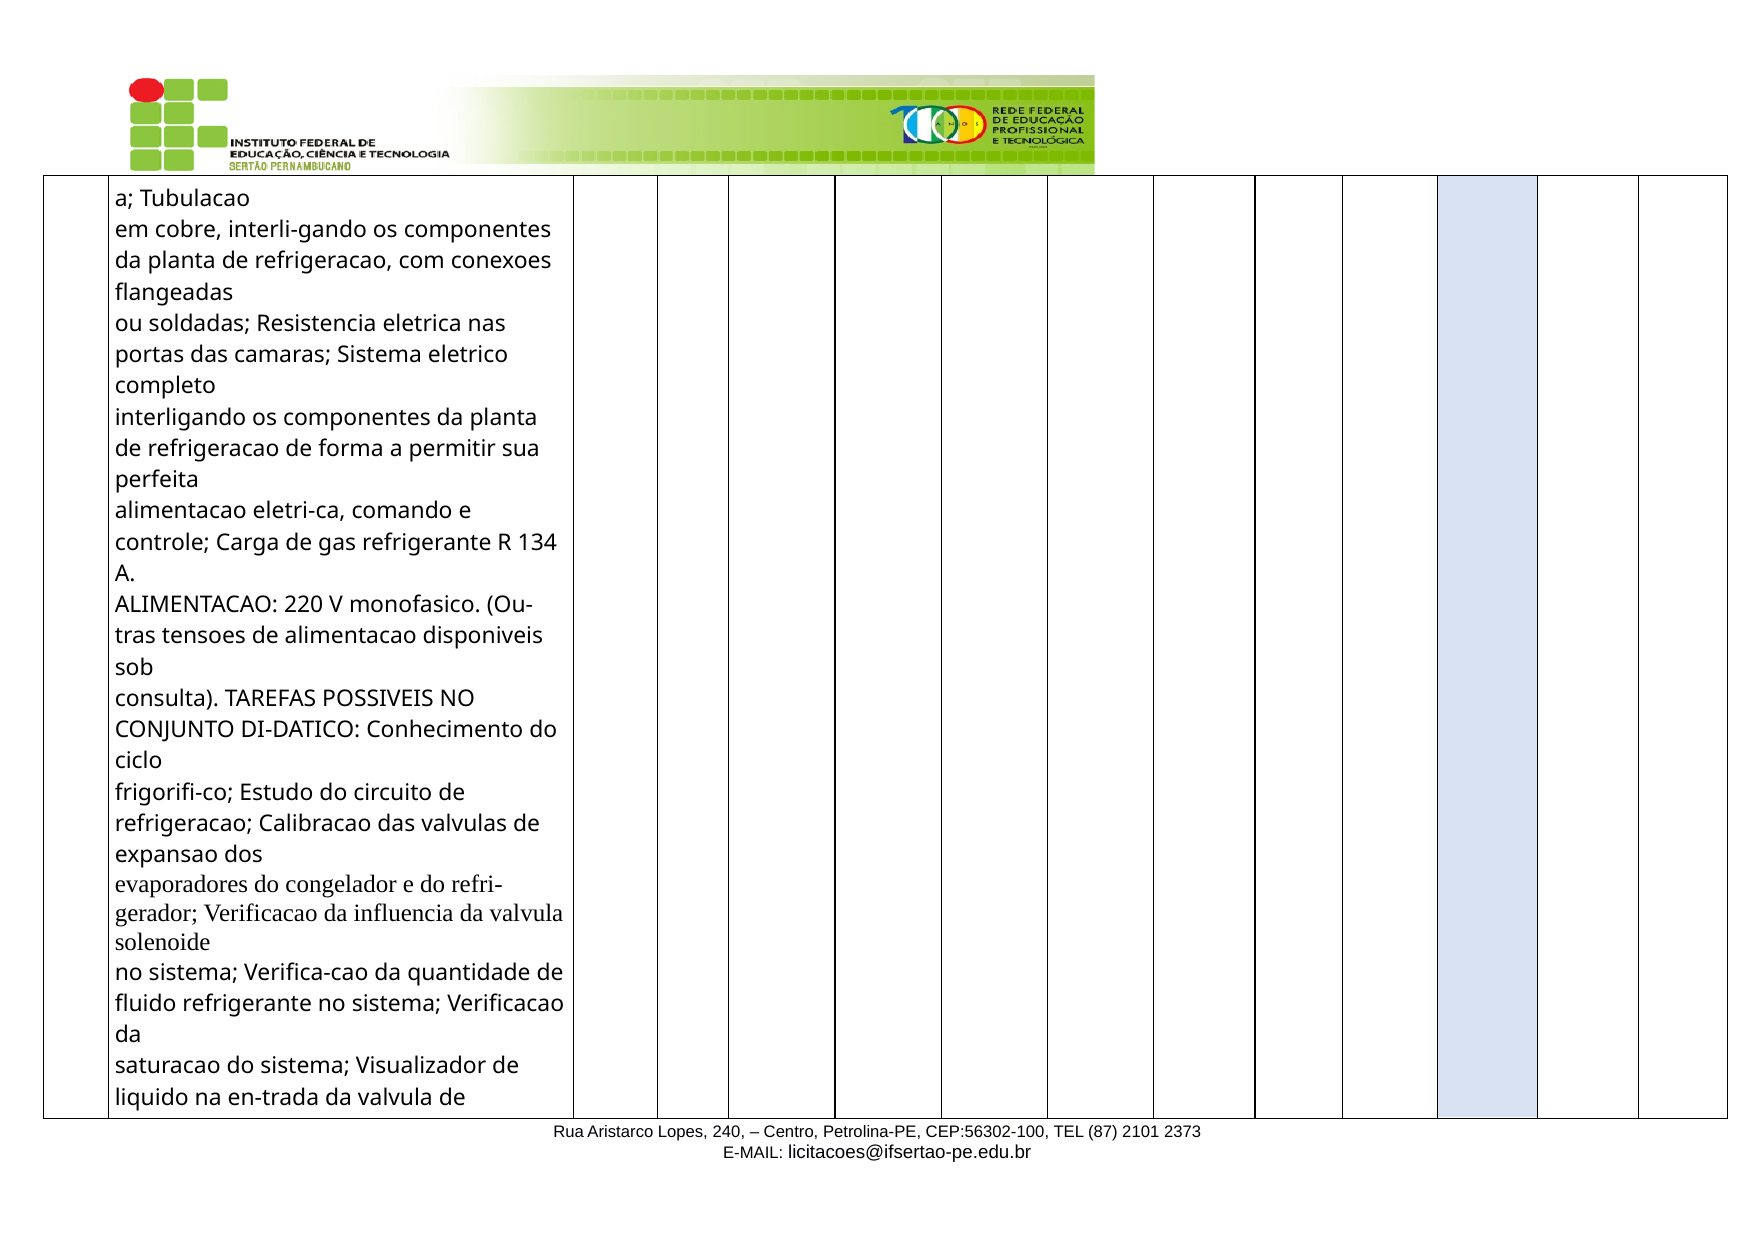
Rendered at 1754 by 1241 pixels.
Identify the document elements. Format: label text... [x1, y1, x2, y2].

table_cell [574, 176, 657, 1117]
table_cell [1538, 176, 1638, 1117]
table_cell [1639, 176, 1727, 1117]
table_cell [1343, 176, 1437, 1117]
table_cell [1048, 176, 1153, 1117]
table_cell [44, 176, 108, 1117]
table_cell [836, 176, 941, 1117]
table_cell [1256, 176, 1342, 1117]
table_cell [658, 176, 728, 1117]
table_cell a; Tubulacao em cobre, interli-gando os componentes da planta de refrigeracao, com conexoes flangeadas ou soldadas; Resistencia eletrica nas portas das camaras; Sistema eletrico completo interligando os componentes da planta de refrigeracao de forma a permitir sua perfeita alimentacao eletri-ca, comando e controle; Carga de gas refrigerante R 134 A. ALIMENTACAO: 220 V monofasico. (Ou-tras tensoes de alimentacao disponiveis sob consulta). TAREFAS POSSIVEIS NO CONJUNTO DI-DATICO: Conhecimento do ciclo frigorifi-co; Estudo do circuito de refrigeracao; Calibracao das valvulas de expansao dos evaporadores do congelador e do refri-gerador; Verificacao da influencia da valvula solenoide no sistema; Verifica-cao da quantidade de fluido refrigerante no sistema; Verificacao da saturacao do sistema; Visualizador de liquido na en-trada da valvula de [109, 176, 573, 1117]
table_cell [1438, 176, 1537, 1117]
table_cell [729, 176, 834, 1117]
table_cell [1154, 176, 1254, 1117]
table_cell [942, 176, 1047, 1117]
